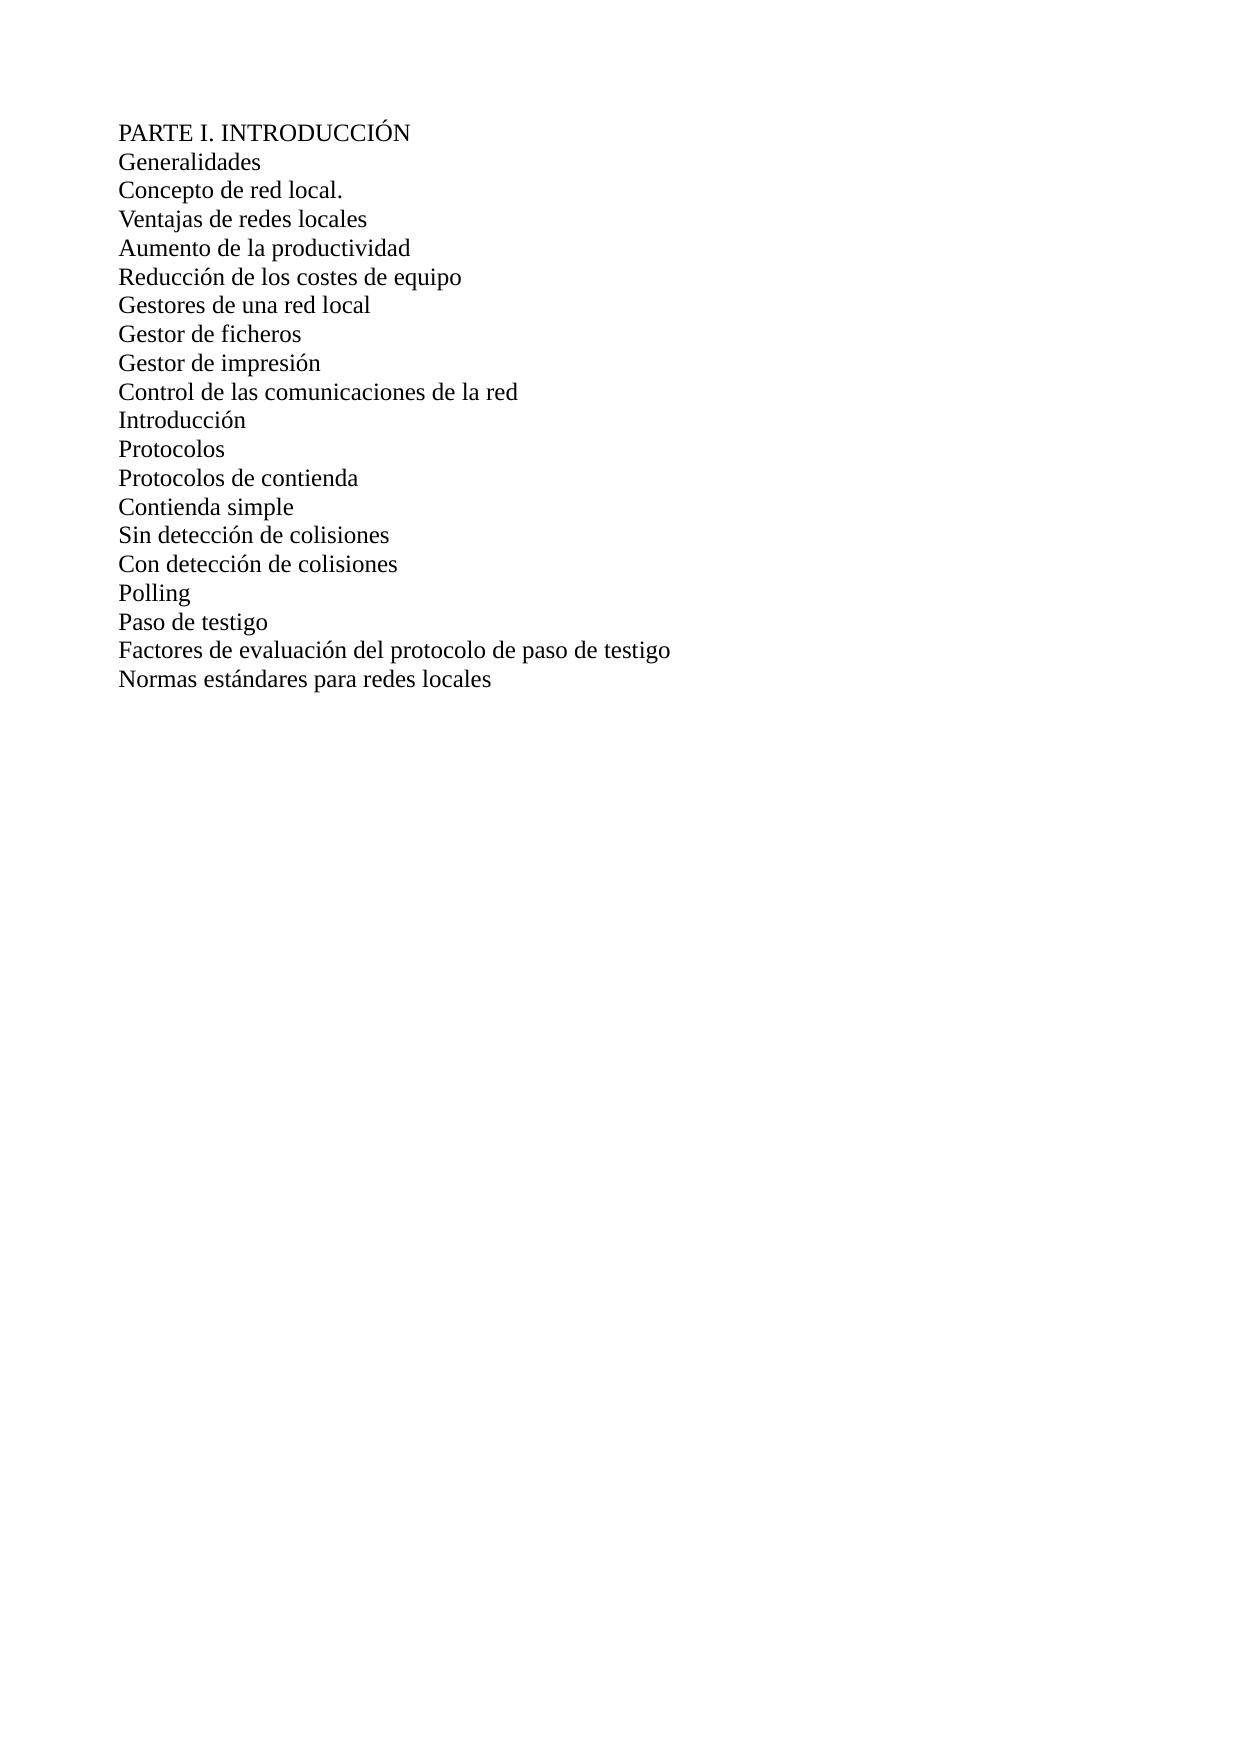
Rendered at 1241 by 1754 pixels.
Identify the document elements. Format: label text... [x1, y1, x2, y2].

text Concepto de red local. [118, 176, 1122, 204]
text Gestores de una red local [118, 291, 1122, 319]
text Normas estándares para redes locales [118, 664, 1122, 693]
text Generalidades [118, 147, 1122, 176]
text Control de las comunicaciones de la red [118, 377, 1122, 406]
text Protocolos de contienda [118, 463, 1122, 492]
text Aumento de la productividad [118, 233, 1122, 262]
text Gestor de ficheros [118, 319, 1122, 348]
text Gestor de impresión [118, 348, 1122, 377]
text Ventajas de redes locales [118, 204, 1122, 233]
text Protocolos [118, 434, 1122, 463]
text Paso de testigo [118, 607, 1122, 636]
text Polling [118, 578, 1122, 607]
text Factores de evaluación del protocolo de paso de testigo [118, 636, 1122, 664]
text Con detección de colisiones [118, 549, 1122, 578]
text Reducción de los costes de equipo [118, 262, 1122, 291]
text Contienda simple [118, 492, 1122, 521]
text Introducción [118, 406, 1122, 434]
text Sin detección de colisiones [118, 521, 1122, 549]
text PARTE I. INTRODUCCIÓN [118, 118, 1122, 147]
